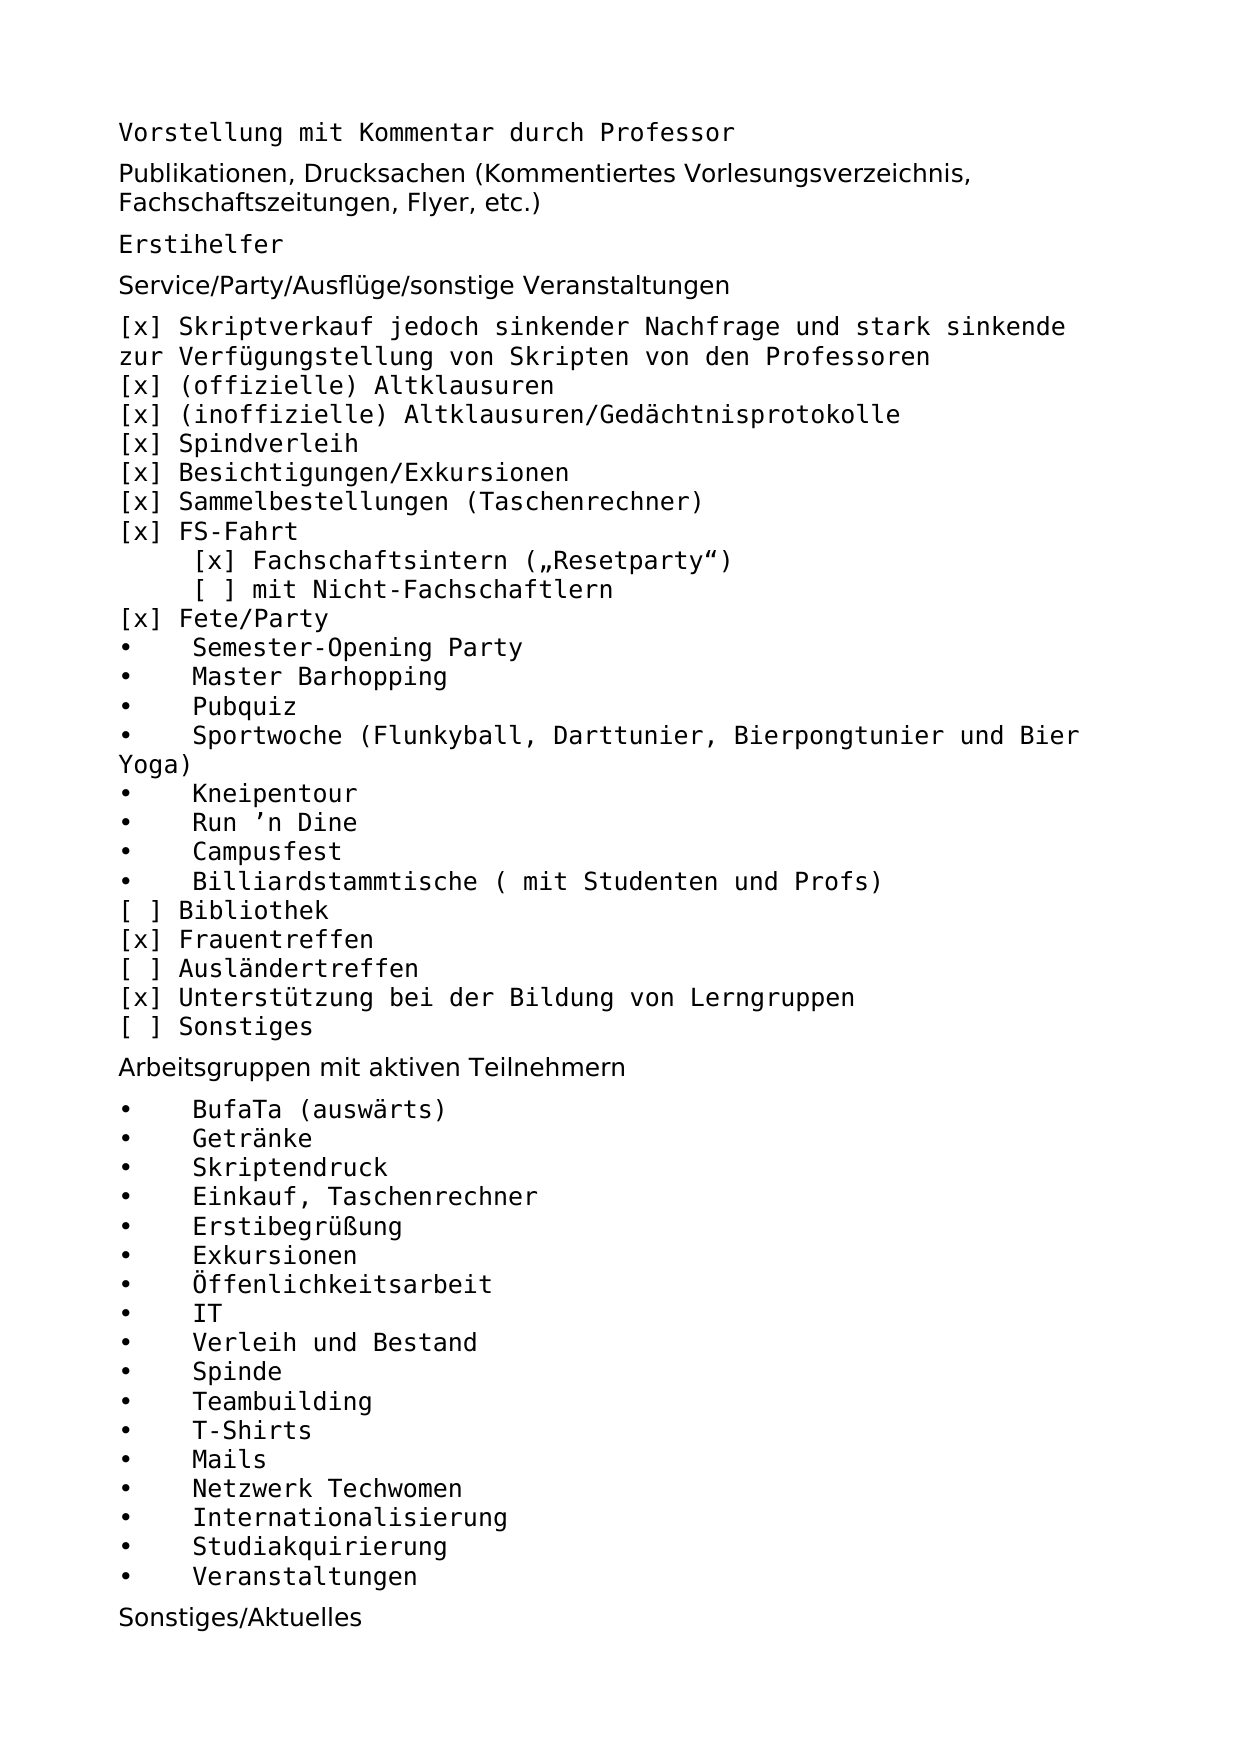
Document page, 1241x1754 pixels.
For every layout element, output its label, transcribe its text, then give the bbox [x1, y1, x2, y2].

text Service/Party/Ausflüge/sonstige Veranstaltungen [118, 271, 1122, 300]
text Arbeitsgruppen mit aktiven Teilnehmern [118, 1053, 1122, 1083]
text [x] Skriptverkauf jedoch sinkender Nachfrage und stark sinkende zur Verfügungstellung von Skripten von den Professoren [x] (offizielle) Altklausuren [x] (inoffizielle) Altklausuren/Gedächtnisprotokolle [x] Spindverleih [x] Besichtigungen/Exkursionen [x] Sammelbestellungen (Taschenrechner) [x] FS-Fahrt [x] Fachschaftsintern („Resetparty“) [ ] mit Nicht-Fachschaftlern [x] Fete/Party • Semester-Opening Party • Master Barhopping • Pubquiz • Sportwoche (Flunkyball, Darttunier, Bierpongtunier und Bier Yoga) • Kneipentour • Run ’n Dine • Campusfest • Billiardstammtische ( mit Studenten und Profs) [ ] Bibliothek [x] Frauentreffen [ ] Ausländertreffen [x] Unterstützung bei der Bildung von Lerngruppen [ ] Sonstiges [118, 312, 1122, 1042]
text Erstihelfer [118, 230, 1122, 259]
text Publikationen, Drucksachen (Kommentiertes Vorlesungsverzeichnis, Fachschaftszeitungen, Flyer, etc.) [118, 159, 1122, 217]
text Vorstellung mit Kommentar durch Professor [118, 118, 1122, 147]
text • BufaTa (auswärts) • Getränke • Skriptendruck • Einkauf, Taschenrechner • Erstibegrüßung • Exkursionen • Öffenlichkeitsarbeit • IT • Verleih und Bestand • Spinde • Teambuilding • T-Shirts • Mails • Netzwerk Techwomen • Internationalisierung • Studiakquirierung • Veranstaltungen [118, 1095, 1122, 1591]
text Sonstiges/Aktuelles [118, 1603, 1122, 1632]
